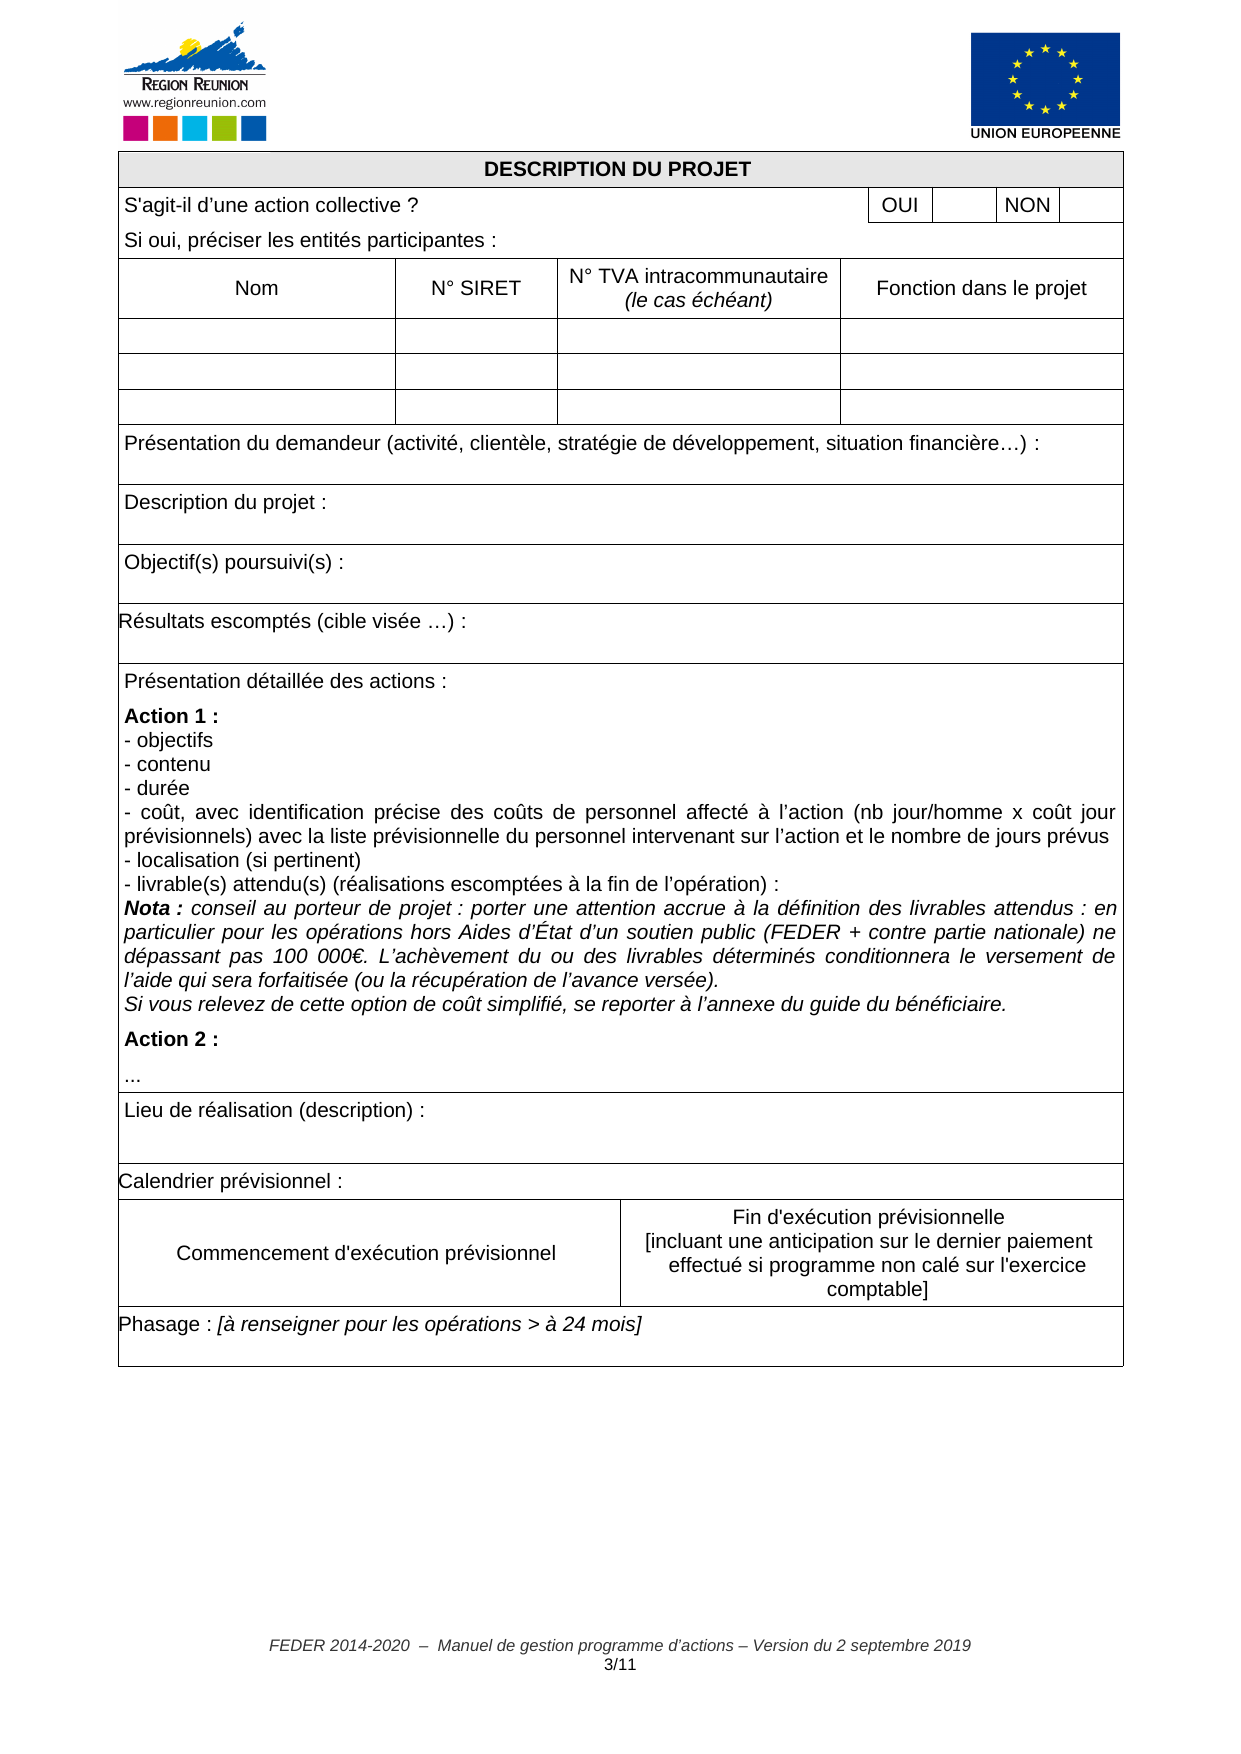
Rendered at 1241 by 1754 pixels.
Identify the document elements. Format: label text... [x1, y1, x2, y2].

table_cell Lieu de réalisation (description) : [119, 1093, 1123, 1128]
table_cell Présentation du demandeur (activité, clientèle, stratégie de développement, situation financière…) : [119, 425, 1123, 484]
table_cell [396, 390, 557, 424]
table_cell [841, 354, 1123, 389]
table_cell Phasage : [à renseigner pour les opérations > à 24 mois] [119, 1307, 1123, 1366]
table_cell Calendrier prévisionnel : [119, 1164, 620, 1199]
picture [968, 30, 1123, 140]
table_cell Fin d'exécution prévisionnelle [incluant une anticipation sur le dernier paiement effectué si programme non calé sur l'exercice comptable] [621, 1200, 1123, 1306]
table_cell [558, 390, 840, 424]
table_cell OUI [869, 188, 932, 222]
table_cell [841, 319, 1123, 353]
table_cell Si oui, préciser les entités participantes : [119, 222, 1123, 258]
table_header DESCRIPTION DU PROJET [119, 152, 1123, 187]
table_cell Nom [119, 259, 395, 317]
table_cell [841, 390, 1123, 424]
table_cell S'agit-il d’une action collective ? [119, 188, 868, 222]
table_cell Résultats escomptés (cible visée …) : [119, 604, 1123, 663]
table_cell [396, 319, 557, 353]
table_cell Commencement d'exécution prévisionnel [119, 1200, 620, 1306]
table_cell N° TVA intracommunautaire (le cas échéant) [558, 259, 840, 317]
table_cell [558, 319, 840, 353]
picture [118, 0, 271, 151]
table_cell Présentation détaillée des actions : [119, 664, 1123, 698]
table_cell Action 1 : - objectifs - contenu - durée - coût, avec identification précise des coûts de personnel affecté à l’action (nb jour/homme x coût jour prévisionnels) avec la liste prévisionnelle du personnel intervenant sur l’action et le nombre de jours prévus - localisation (si pertinent) - livrable(s) attendu(s) (réalisations escomptées à la fin de l’opération) : Nota : conseil au porteur de projet : porter une attention accrue à la définition des livrables attendus : en particulier pour les opérations hors Aides d’État d’un soutien public (FEDER + contre partie nationale) ne dépassant pas 100 000€. L’achèvement du ou des livrables déterminés conditionnera le versement de l’aide qui sera forfaitisée (ou la récupération de l’avance versée). Si vous relevez de cette option de coût simplifié, se reporter à l’annexe du guide du bénéficiaire. [119, 698, 1123, 1021]
table_cell Action 2 : [119, 1021, 1123, 1057]
table_cell N° SIRET [396, 259, 557, 317]
table_cell [119, 354, 395, 389]
table_cell [933, 188, 996, 222]
table_cell Description du projet : [119, 485, 1123, 543]
table_cell [396, 354, 557, 389]
table_cell [1060, 188, 1123, 222]
table_cell [620, 1164, 1123, 1199]
table_cell [558, 354, 840, 389]
table_cell ... [119, 1057, 1123, 1092]
table_cell [119, 390, 395, 424]
table_cell [119, 319, 395, 353]
table_cell NON [997, 188, 1059, 222]
table_cell Objectif(s) poursuivi(s) : [119, 545, 1123, 603]
table_cell [119, 1128, 1123, 1163]
table_cell Fonction dans le projet [841, 259, 1123, 317]
